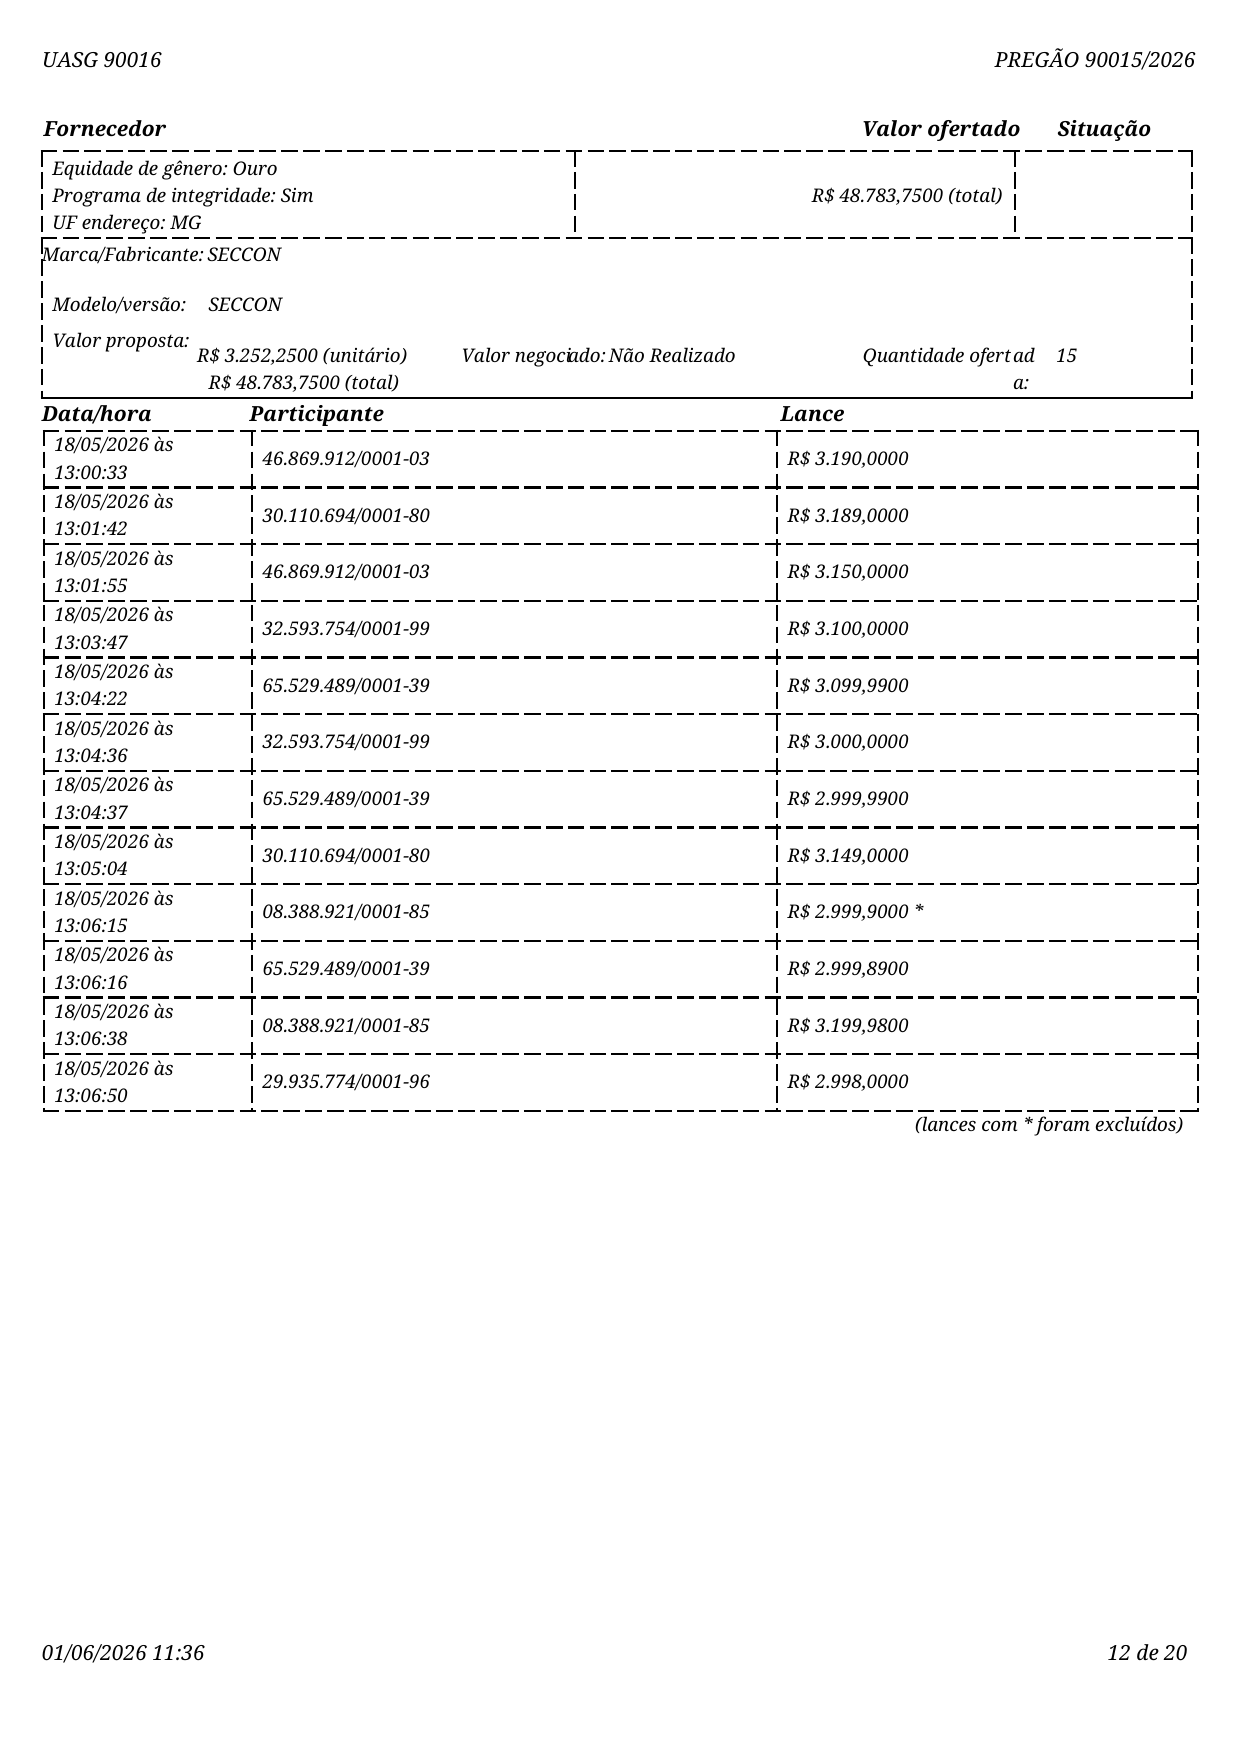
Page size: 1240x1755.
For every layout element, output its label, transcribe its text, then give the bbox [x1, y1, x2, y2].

table_cell 18/05/2026 às 13:03:47 [44, 600, 252, 656]
table_cell 18/05/2026 às 13:06:50 [44, 1053, 252, 1110]
table_cell 65.529.489/0001-39 [252, 770, 777, 826]
text Data/hora Participante Lance [42, 399, 1189, 427]
table_cell [1099, 237, 1192, 288]
table_cell 08.388.921/0001-85 [252, 996, 777, 1053]
table_cell R$ 3.252,2500 (unitário) Valor negoci R$ 48.783,7500 (total) [197, 338, 575, 397]
table_cell 18/05/2026 às 13:01:55 [44, 543, 252, 600]
table_cell R$ 3.099,9900 [777, 656, 1198, 713]
table_cell 18/05/2026 às 13:04:22 [44, 656, 252, 713]
table_cell [1015, 237, 1098, 288]
table_cell Marca/Fabricante: SECCON [42, 237, 575, 288]
table_header 46.869.912/0001-03 [252, 430, 777, 486]
table_header R$ 3.190,0000 [777, 430, 1198, 486]
table_cell 18/05/2026 às 13:06:15 [44, 883, 252, 940]
table_cell 18/05/2026 às 13:06:16 [44, 940, 252, 996]
table_cell 30.110.694/0001-80 [252, 826, 777, 883]
table_cell 18/05/2026 às 13:04:36 [44, 713, 252, 770]
table_cell 18/05/2026 às 13:01:42 [44, 486, 252, 543]
table_cell R$ 3.199,9800 [777, 996, 1198, 1053]
table_cell 15 [1046, 338, 1098, 397]
table_cell Modelo/versão: Valor proposta: [42, 288, 197, 397]
table_cell 18/05/2026 às 13:04:37 [44, 770, 252, 826]
table_cell ada: [1015, 338, 1046, 397]
table_cell 32.593.754/0001-99 [252, 713, 777, 770]
table_cell [1099, 338, 1192, 397]
table_header 18/05/2026 às 13:00:33 [44, 430, 252, 486]
table_cell [785, 237, 1014, 288]
table_cell [575, 237, 785, 288]
table_cell 18/05/2026 às 13:06:38 [44, 996, 252, 1053]
table_header Equidade de gênero: Ouro Programa de integridade: Sim UF endereço: MG [42, 150, 575, 237]
table_cell ado: Não Realizado [575, 338, 785, 397]
table_cell [1015, 288, 1098, 337]
table_cell R$ 2.999,9000 * [777, 883, 1198, 940]
table_cell R$ 3.149,0000 [777, 826, 1198, 883]
table_cell R$ 3.150,0000 [777, 543, 1198, 600]
table_header - [1099, 150, 1192, 237]
table_cell R$ 3.189,0000 [777, 486, 1198, 543]
table_cell 29.935.774/0001-96 [252, 1053, 777, 1110]
table_cell 08.388.921/0001-85 [252, 883, 777, 940]
table_header R$ 48.783,7500 (total) [785, 150, 1014, 237]
table_cell 65.529.489/0001-39 [252, 656, 777, 713]
table_cell [1099, 288, 1192, 337]
table_cell R$ 2.999,9900 [777, 770, 1198, 826]
table_header [1015, 150, 1098, 237]
table_cell R$ 3.100,0000 [777, 600, 1198, 656]
text (lances com * foram excluídos) [42, 1112, 1185, 1137]
table_cell R$ 2.998,0000 [777, 1053, 1198, 1110]
table_cell Quantidade ofert [785, 338, 1014, 397]
table_cell 46.869.912/0001-03 [252, 543, 777, 600]
table_header [575, 150, 785, 237]
table_cell R$ 2.999,8900 [777, 940, 1198, 996]
table_cell R$ 3.000,0000 [777, 713, 1198, 770]
table_cell SECCON [197, 288, 575, 337]
table_cell 18/05/2026 às 13:05:04 [44, 826, 252, 883]
table_cell 32.593.754/0001-99 [252, 600, 777, 656]
table_cell 65.529.489/0001-39 [252, 940, 777, 996]
table_cell 30.110.694/0001-80 [252, 486, 777, 543]
table_cell [785, 288, 1014, 337]
table_cell [575, 288, 785, 337]
